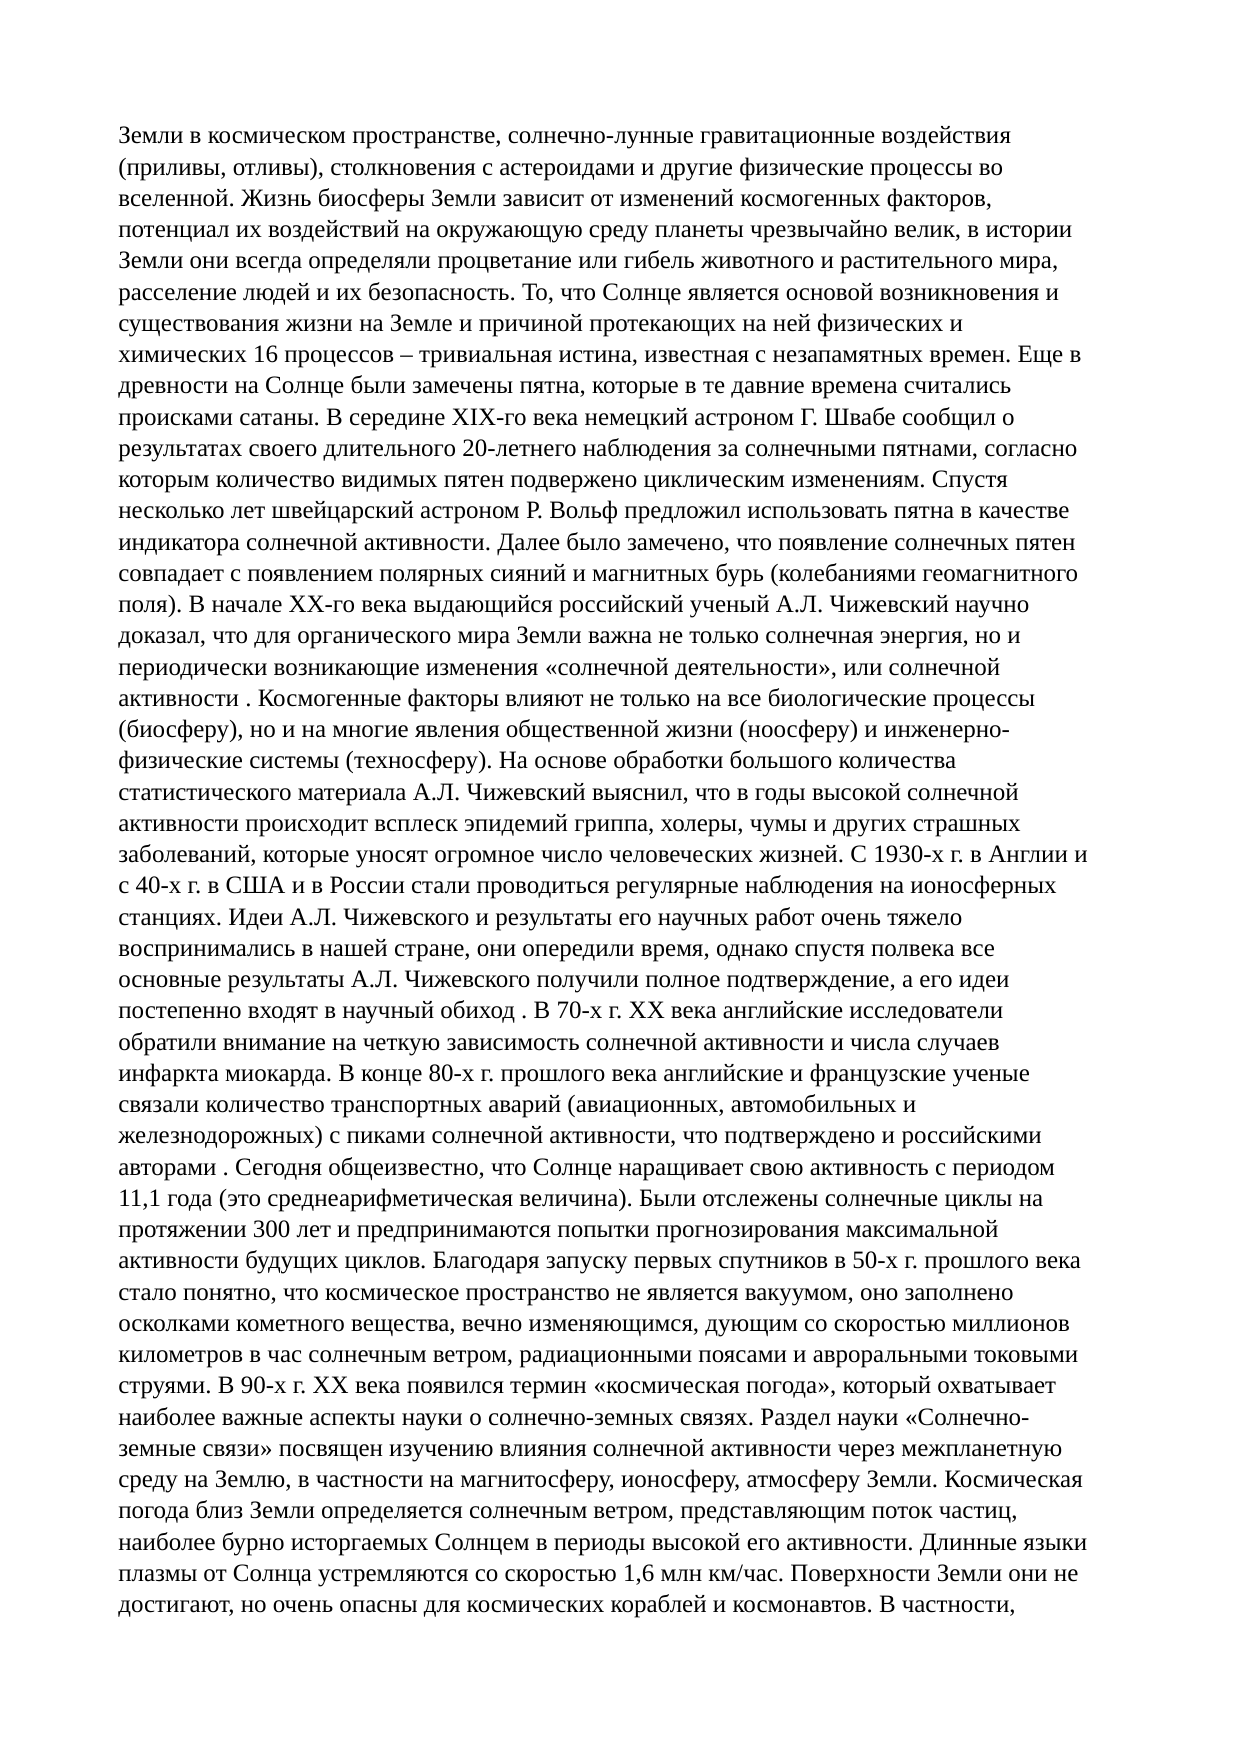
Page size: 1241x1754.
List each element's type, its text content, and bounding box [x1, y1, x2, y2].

text Земли в космическом пространстве, солнечно-лунные гравитационные воздействия (приливы, отливы), столкновения с астероидами и другие физические процессы во вселенной. Жизнь биосферы Земли зависит от изменений космогенных факторов, потенциал их воздействий на окружающую среду планеты чрезвычайно велик, в истории Земли они всегда определяли процветание или гибель животного и растительного мира, расселение людей и их безопасность. То, что Солнце является основой возникновения и существования жизни на Земле и причиной протекающих на ней физических и химических 16 процессов – тривиальная истина, известная с незапамятных времен. Еще в древности на Солнце были замечены пятна, которые в те давние времена считались происками сатаны. В середине XIX-го века немецкий астроном Г. Швабе сообщил о результатах своего длительного 20-летнего наблюдения за солнечными пятнами, согласно которым количество видимых пятен подвержено циклическим изменениям. Спустя несколько лет швейцарский астроном Р. Вольф предложил использовать пятна в качестве индикатора солнечной активности. Далее было замечено, что появление солнечных пятен совпадает с появлением полярных сияний и магнитных бурь (колебаниями геомагнитного поля). В начале XX-го века выдающийся российский ученый А.Л. Чижевский научно доказал, что для органического мира Земли важна не только солнечная энергия, но и периодически возникающие изменения «солнечной деятельности», или солнечной активности . Космогенные факторы влияют не только на все биологические процессы (биосферу), но и на многие явления общественной жизни (ноосферу) и инженерно-физические системы (техносферу). На основе обработки большого количества статистического материала А.Л. Чижевский выяснил, что в годы высокой солнечной активности происходит всплеск эпидемий гриппа, холеры, чумы и других страшных заболеваний, которые уносят огромное число человеческих жизней. С 1930-х г. в Англии и с 40-х г. в США и в России стали проводиться регулярные наблюдения на ионосферных станциях. Идеи А.Л. Чижевского и результаты его научных работ очень тяжело воспринимались в нашей стране, они опередили время, однако спустя полвека все основные результаты А.Л. Чижевского получили полное подтверждение, а его идеи постепенно входят в научный обиход . В 70-х г. XX века английские исследователи обратили внимание на четкую зависимость солнечной активности и числа случаев инфаркта миокарда. В конце 80-х г. прошлого века английские и французские ученые связали количество транспортных аварий (авиационных, автомобильных и железнодорожных) с пиками солнечной активности, что подтверждено и российскими авторами . Сегодня общеизвестно, что Солнце наращивает свою активность с периодом 11,1 года (это среднеарифметическая величина). Были отслежены солнечные циклы на протяжении 300 лет и предпринимаются попытки прогнозирования максимальной активности будущих циклов. Благодаря запуску первых спутников в 50-х г. прошлого века стало понятно, что космическое пространство не является вакуумом, оно заполнено осколками кометного вещества, вечно изменяющимся, дующим со скоростью миллионов километров в час солнечным ветром, радиационными поясами и авроральными токовыми струями. В 90-х г. ХХ века появился термин «космическая погода», который охватывает наиболее важные аспекты науки о солнечно-земных связях. Раздел науки «Солнечно-земные связи» посвящен изучению влияния солнечной активности через межпланетную среду на Землю, в частности на магнитосферу, ионосферу, атмосферу Земли. Космическая погода близ Земли определяется солнечным ветром, представляющим поток частиц, наиболее бурно исторгаемых Солнцем в периоды высокой его активности. Длинные языки плазмы от Солнца устремляются со скоростью 1,6 млн км/час. Поверхности Земли они не достигают, но очень опасны для космических кораблей и космонавтов. В частности, [118, 118, 1091, 1618]
